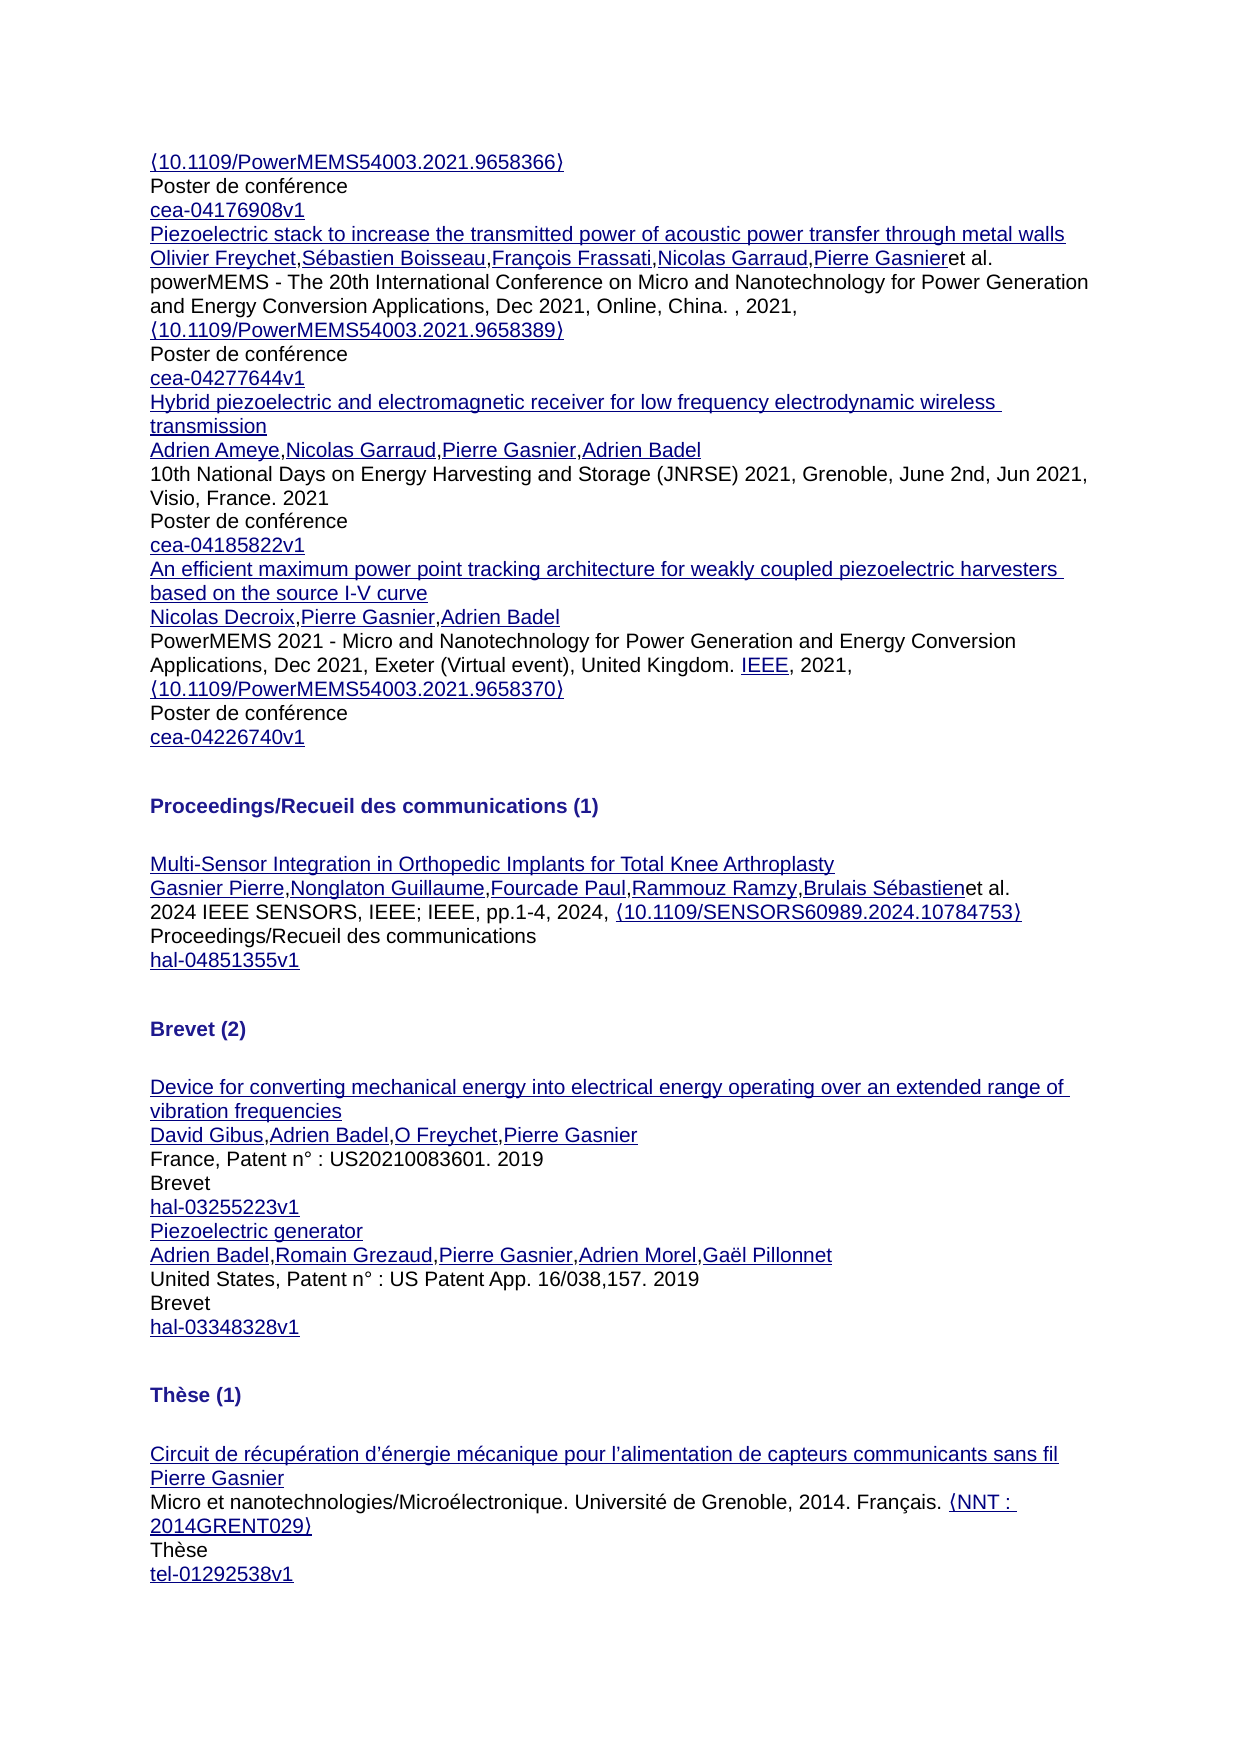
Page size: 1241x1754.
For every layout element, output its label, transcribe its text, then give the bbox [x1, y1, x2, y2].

subtitle Thèse (1) [150, 1383, 1090, 1407]
table_cell Piezoelectric stack to increase the transmitted power of acoustic power transfer through metal walls Olivier Freychet,Sébastien Boisseau,François Frassati,Nicolas Garraud,Pierre Gasnieret al. powerMEMS - The 20th International Conference on Micro and Nanotechnology for Power Generation and Energy Conversion Applications, Dec 2021, Online, China. , 2021, ⟨10.1109/PowerMEMS54003.2021.9658389⟩ Poster de conférence cea-04277644v1 [150, 222, 1090, 389]
table_cell Piezoelectric generator Adrien Badel,Romain Grezaud,Pierre Gasnier,Adrien Morel,Gaël Pillonnet United States, Patent n° : US Patent App. 16/038,157. 2019 Brevet hal-03348328v1 [150, 1219, 1090, 1338]
table_cell ⟨10.1109/PowerMEMS54003.2021.9658366⟩ Poster de conférence cea-04176908v1 [150, 150, 1090, 222]
table_header Multi-Sensor Integration in Orthopedic Implants for Total Knee Arthroplasty Gasnier Pierre,Nonglaton Guillaume,Fourcade Paul,Rammouz Ramzy,Brulais Sébastienet al. 2024 IEEE SENSORS, IEEE; IEEE, pp.1-4, 2024, ⟨10.1109/SENSORS60989.2024.10784753⟩ Proceedings/Recueil des communications hal-04851355v1 [150, 852, 1090, 972]
subtitle Proceedings/Recueil des communications (1) [150, 794, 1090, 818]
table_cell Hybrid piezoelectric and electromagnetic receiver for low frequency electrodynamic wireless transmission Adrien Ameye,Nicolas Garraud,Pierre Gasnier,Adrien Badel 10th National Days on Energy Harvesting and Storage (JNRSE) 2021, Grenoble, June 2nd, Jun 2021, Visio, France. 2021 Poster de conférence cea-04185822v1 [150, 390, 1090, 557]
subtitle Brevet (2) [150, 1017, 1090, 1041]
table_header Device for converting mechanical energy into electrical energy operating over an extended range of vibration frequencies David Gibus,Adrien Badel,O Freychet,Pierre Gasnier France, Patent n° : US20210083601. 2019 Brevet hal-03255223v1 [150, 1075, 1090, 1219]
table_cell An efficient maximum power point tracking architecture for weakly coupled piezoelectric harvesters based on the source I-V curve Nicolas Decroix,Pierre Gasnier,Adrien Badel PowerMEMS 2021 - Micro and Nanotechnology for Power Generation and Energy Conversion Applications, Dec 2021, Exeter (Virtual event), United Kingdom. IEEE, 2021, ⟨10.1109/PowerMEMS54003.2021.9658370⟩ Poster de conférence cea-04226740v1 [150, 557, 1090, 749]
table_header Circuit de récupération d’énergie mécanique pour l’alimentation de capteurs communicants sans fil Pierre Gasnier Micro et nanotechnologies/Microélectronique. Université de Grenoble, 2014. Français. ⟨NNT : 2014GRENT029⟩ Thèse tel-01292538v1 [150, 1442, 1090, 1585]
